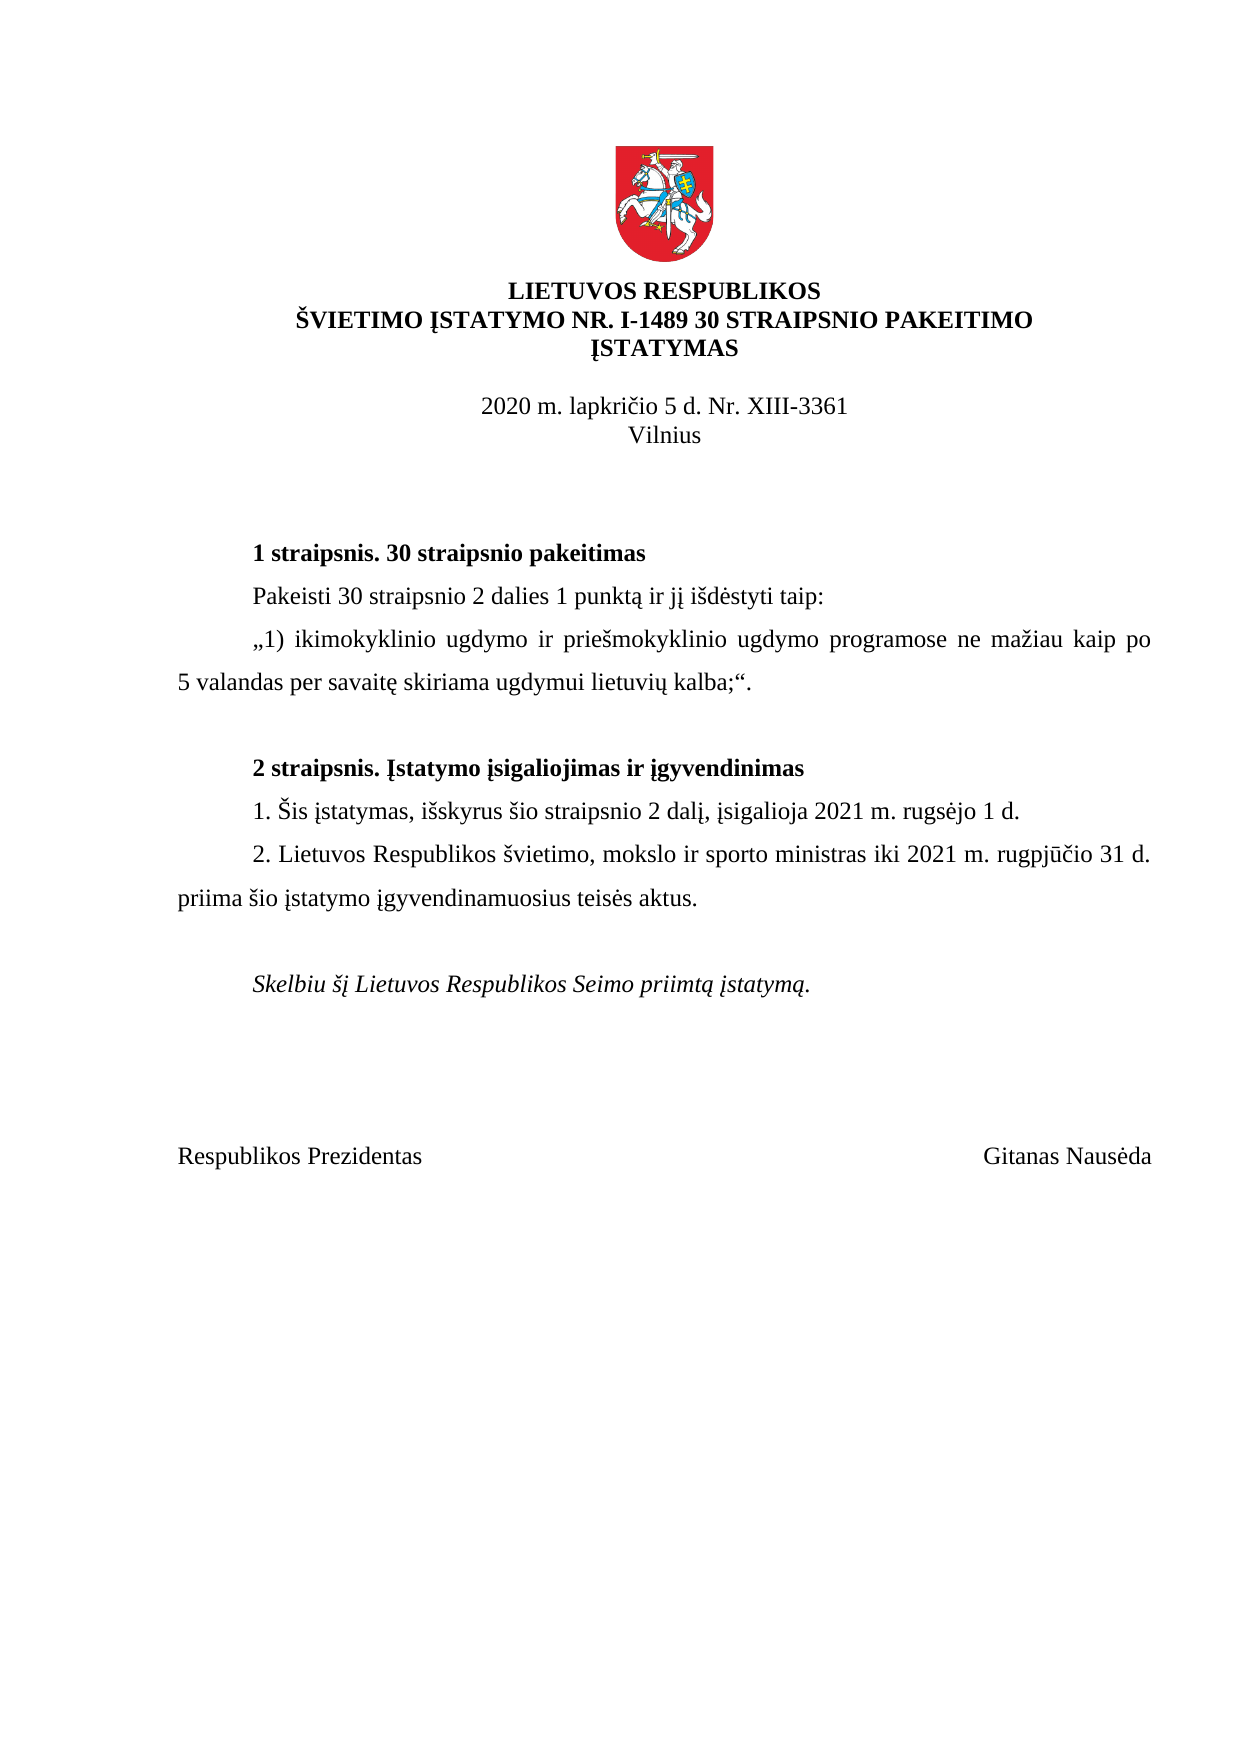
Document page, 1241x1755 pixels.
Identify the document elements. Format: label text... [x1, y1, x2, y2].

text 2. Lietuvos Respublikos švietimo, mokslo ir sporto ministras iki 2021 m. rugpjūčio 31 d. priima šio įstatymo įgyvendinamuosius teisės aktus. [177, 839, 1152, 911]
text „1) ikimokyklinio ugdymo ir priešmokyklinio ugdymo programose ne mažiau kaip po 5 valandas per savaitę skiriama ugdymui lietuvių kalba;“. [177, 624, 1152, 696]
text 2020 m. lapkričio 5 d. Nr. XIII-3361 [177, 391, 1152, 420]
text ĮSTATYMAS [177, 333, 1152, 362]
text Respublikos Prezidentas Gitanas Nausėda [177, 1141, 1152, 1170]
text ŠVIETIMO ĮSTATYMO NR. I-1489 30 STRAIPSNIO PAKEITIMO [177, 305, 1152, 333]
text Skelbiu šį Lietuvos Respublikos Seimo priimtą įstatymą. [177, 969, 1152, 998]
text Vilnius [177, 420, 1152, 448]
text 2 straipsnis. Įstatymo įsigaliojimas ir įgyvendinimas [177, 753, 1152, 782]
text 1 straipsnis. 30 straipsnio pakeitimas [177, 538, 1152, 566]
text Pakeisti 30 straipsnio 2 dalies 1 punktą ir jį išdėstyti taip: [177, 581, 1152, 609]
text LIETUVOS RESPUBLIKOS [177, 276, 1152, 305]
text 1. Šis įstatymas, išskyrus šio straipsnio 2 dalį, įsigalioja 2021 m. rugsėjo 1 d. [177, 796, 1152, 825]
